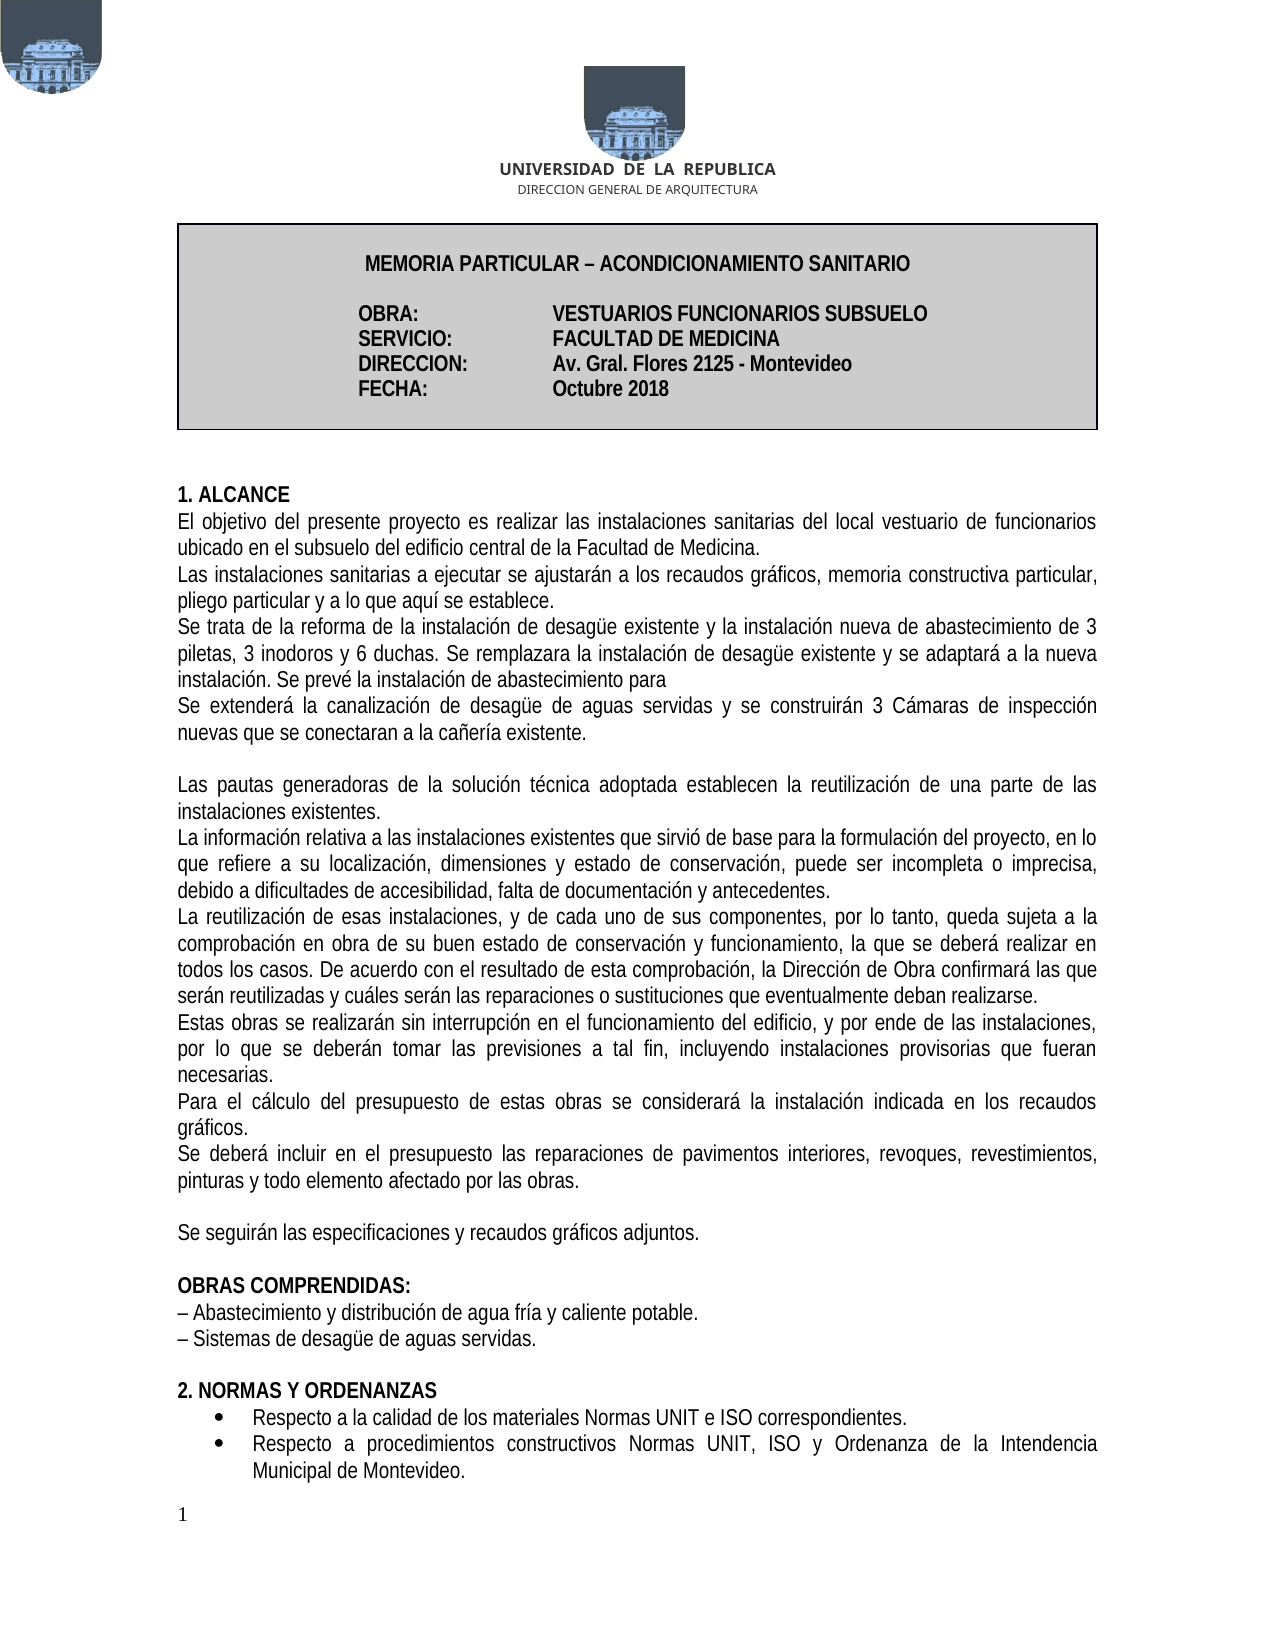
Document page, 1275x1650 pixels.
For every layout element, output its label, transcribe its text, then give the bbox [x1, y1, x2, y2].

text OBRAS COMPRENDIDAS: [177, 1272, 1098, 1298]
picture [583, 66, 686, 161]
text Se trata de la reforma de la instalación de desagüe existente y la instalación nueva de abastecimiento de 3 piletas, 3 inodoros y 6 duchas. Se remplazara la instalación de desagüe existente y se adaptará a la nueva instalación. Se prevé la instalación de abastecimiento para [177, 613, 1098, 692]
list Respecto a la calidad de los materiales Normas UNIT e ISO correspondientes. [215, 1404, 1098, 1430]
text MEMORIA PARTICULAR – ACONDICIONAMIENTO SANITARIO [179, 248, 1096, 273]
text Estas obras se realizarán sin interrupción en el funcionamiento del edificio, y por ende de las instalaciones, por lo que se deberán tomar las previsiones a tal fin, incluyendo instalaciones provisorias que fueran necesarias. [177, 1008, 1098, 1088]
text FECHA: Octubre 2018 [179, 373, 1096, 398]
text El objetivo del presente proyecto es realizar las instalaciones sanitarias del local vestuario de funcionarios ubicado en el subsuelo del edificio central de la Facultad de Medicina. [177, 508, 1098, 561]
text DIRECCION: Av. Gral. Flores 2125 - Montevideo [179, 348, 1096, 373]
text – Abastecimiento y distribución de agua fría y caliente potable. [177, 1298, 1098, 1325]
text Se seguirán las especificaciones y recaudos gráficos adjuntos. [177, 1219, 1098, 1246]
text Se deberá incluir en el presupuesto las reparaciones de pavimentos interiores, revoques, revestimientos, pinturas y todo elemento afectado por las obras. [177, 1140, 1098, 1193]
text Las pautas generadoras de la solución técnica adoptada establecen la reutilización de una parte de las instalaciones existentes. [177, 771, 1098, 824]
text SERVICIO: FACULTAD DE MEDICINA [179, 323, 1096, 348]
list Respecto a procedimientos constructivos Normas UNIT, ISO y Ordenanza de la Intendencia Municipal de Montevideo. [215, 1430, 1098, 1483]
text OBRA: VESTUARIOS FUNCIONARIOS SUBSUELO [179, 298, 1096, 323]
text Para el cálculo del presupuesto de estas obras se considerará la instalación indicada en los recaudos gráficos. [177, 1088, 1098, 1140]
text La reutilización de esas instalaciones, y de cada uno de sus componentes, por lo tanto, queda sujeta a la comprobación en obra de su buen estado de conservación y funcionamiento, la que se deberá realizar en todos los casos. De acuerdo con el resultado de esta comprobación, la Dirección de Obra confirmará las que serán reutilizadas y cuáles serán las reparaciones o sustituciones que eventualmente deban realizarse. [177, 903, 1098, 1008]
text Las instalaciones sanitarias a ejecutar se ajustarán a los recaudos gráficos, memoria constructiva particular, pliego particular y a lo que aquí se establece. [177, 561, 1098, 613]
title 1. ALCANCE [177, 481, 1098, 508]
text 2. NORMAS Y ORDENANZAS [177, 1377, 1098, 1404]
picture [0, 0, 102, 94]
text Se extenderá la canalización de desagüe de aguas servidas y se construirán 3 Cámaras de inspección nuevas que se conectaran a la cañería existente. [177, 692, 1098, 745]
text La información relativa a las instalaciones existentes que sirvió de base para la formulación del proyecto, en lo que refiere a su localización, dimensiones y estado de conservación, puede ser incompleta o imprecisa, debido a dificultades de accesibilidad, falta de documentación y antecedentes. [177, 824, 1098, 903]
text – Sistemas de desagüe de aguas servidas. [177, 1325, 1098, 1351]
